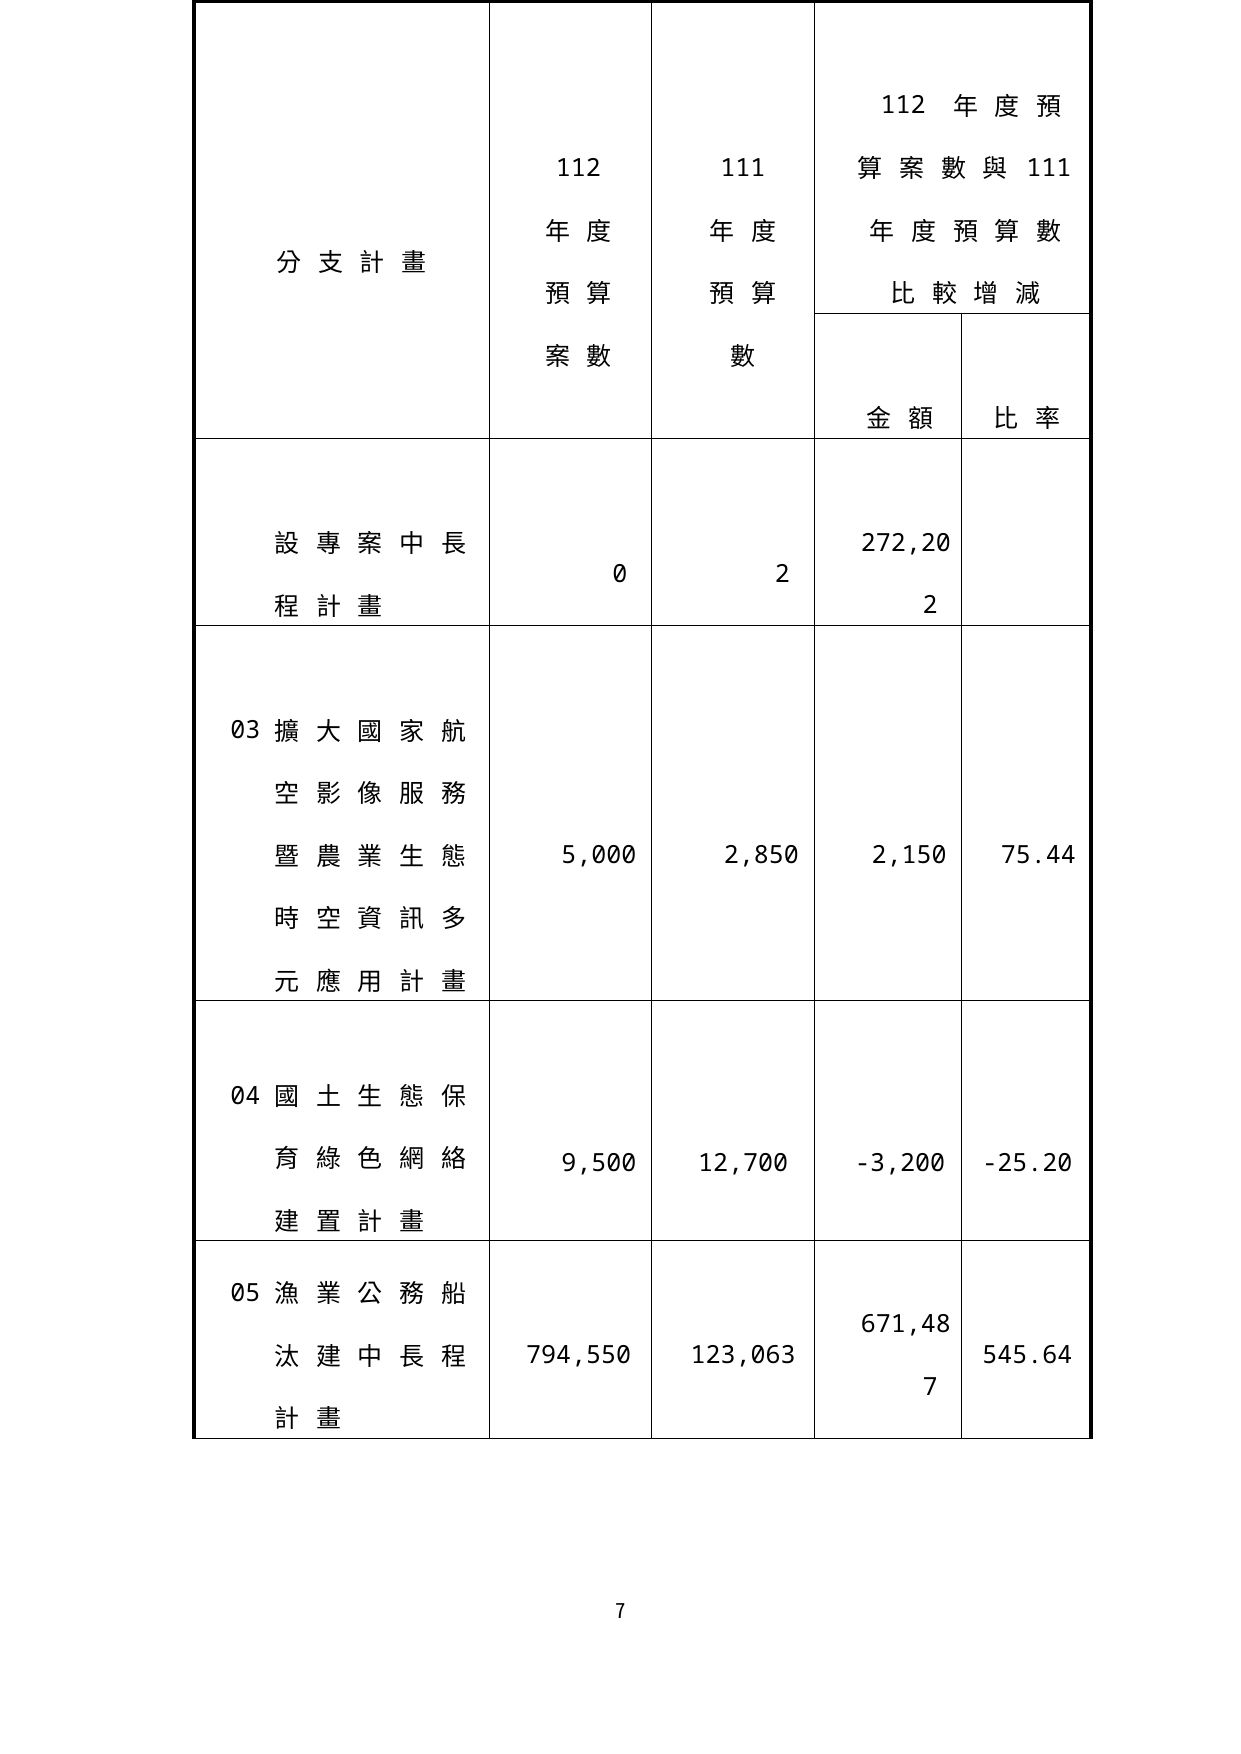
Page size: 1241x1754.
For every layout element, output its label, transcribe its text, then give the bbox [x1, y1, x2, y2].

table_header 111年度預算數 [652, 3, 814, 437]
table_cell 671,487 [815, 1241, 961, 1437]
table_cell 0 [490, 439, 651, 625]
table_cell 2,850 [652, 626, 814, 1000]
table_cell 123,063 [652, 1241, 814, 1437]
table_cell 設專案中長程計畫 [196, 439, 489, 625]
table_cell 金額 [815, 314, 961, 437]
table_cell 75.44 [962, 626, 1089, 1000]
table_cell 比率 [962, 314, 1089, 437]
table_cell 05漁業公務船汰建中長程計畫 [196, 1241, 489, 1437]
table_cell -3,200 [815, 1001, 961, 1240]
table_header 112年度預算案數與111年度預算數比較增減 [815, 3, 1089, 312]
table_cell 04國土生態保育綠色網絡建置計畫 [196, 1001, 489, 1240]
table_header 分支計畫 [196, 3, 489, 437]
table_cell 2 [652, 439, 814, 625]
table_cell 9,500 [490, 1001, 651, 1240]
table_cell 545.64 [962, 1241, 1089, 1437]
table_header 112年度預算案數 [490, 3, 651, 437]
table_cell 794,550 [490, 1241, 651, 1437]
table_cell 5,000 [490, 626, 651, 1000]
table_cell -272,202 [815, 439, 961, 625]
table_cell 2,150 [815, 626, 961, 1000]
table_cell 03擴大國家航空影像服務暨農業生態時空資訊多元應用計畫 [196, 626, 489, 1000]
table_cell 12,700 [652, 1001, 814, 1240]
table_cell -25.20 [962, 1001, 1089, 1240]
table_cell [962, 439, 1089, 625]
